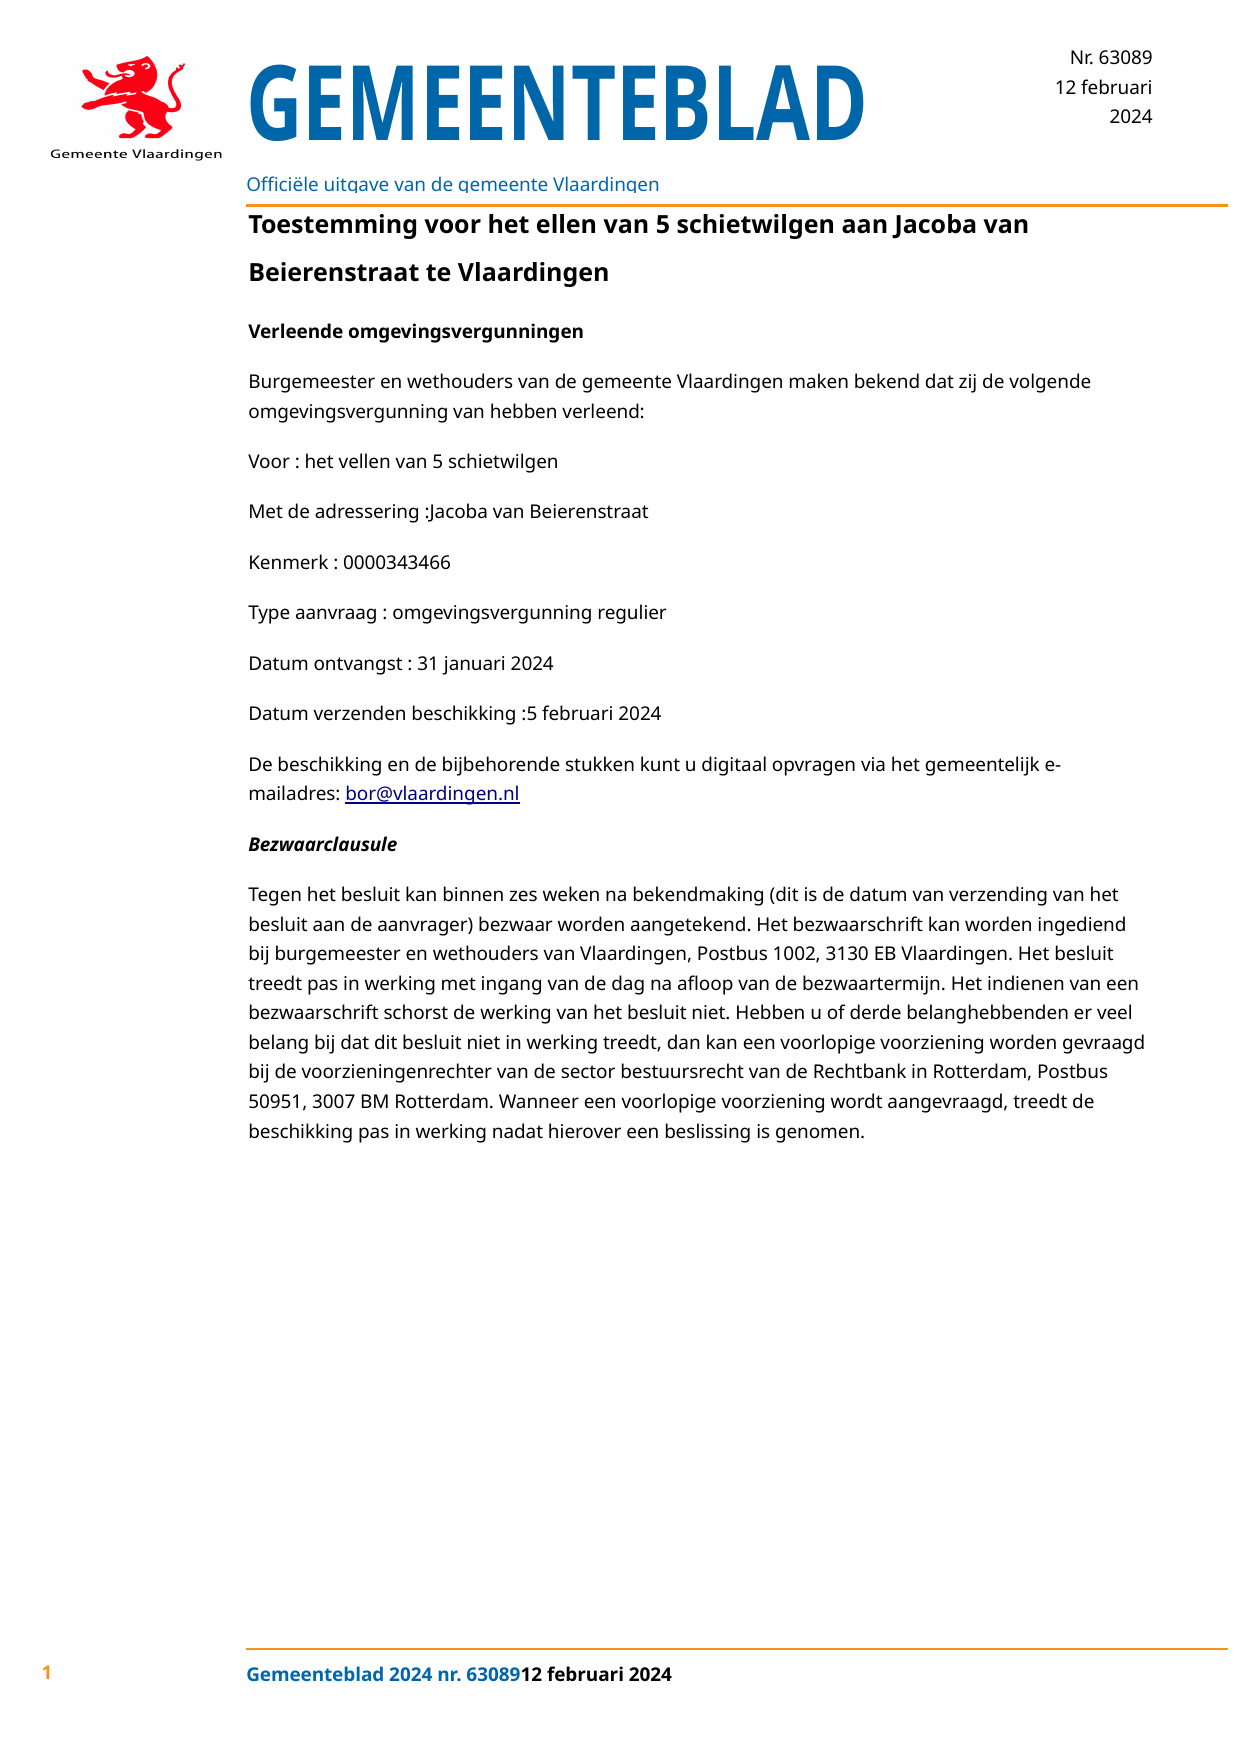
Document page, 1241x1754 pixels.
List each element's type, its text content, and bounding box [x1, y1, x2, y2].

text Datum ontvangst : 31 januari 2024 [248, 650, 1152, 676]
text Tegen het besluit kan binnen zes weken na bekendmaking (dit is de datum van verzending van het besluit aan de aanvrager) bezwaar worden aangetekend. Het bezwaarschrift kan worden ingediend bij burgemeester en wethouders van Vlaardingen, Postbus 1002, 3130 EB Vlaardingen. Het besluit treedt pas in werking met ingang van de dag na afloop van de bezwaartermijn. Het indienen van een bezwaarschrift schorst de werking van het besluit niet. Hebben u of derde belanghebbenden er veel belang bij dat dit besluit niet in werking treedt, dan kan een voorlopige voorziening worden gevraagd bij de voorzieningenrechter van de sector bestuursrecht van de Rechtbank in Rotterdam, Postbus 50951, 3007 BM Rotterdam. Wanneer een voorlopige voorziening wordt aangevraagd, treedt de beschikking pas in werking nadat hierover een beslissing is genomen. [248, 881, 1152, 1144]
text Datum verzenden beschikking :5 februari 2024 [248, 700, 1152, 726]
text Met de adressering :Jacoba van Beierenstraat [248, 499, 1152, 524]
text Voor : het vellen van 5 schietwilgen [248, 448, 1152, 474]
text Verleende omgevingsvergunningen [248, 318, 1152, 344]
text De beschikking en de bijbehorende stukken kunt u digitaal opvragen via het gemeentelijk e-mailadres: bor@vlaardingen.nl [248, 751, 1152, 806]
picture [41, 47, 231, 172]
text Burgemeester en wethouders van de gemeente Vlaardingen maken bekend dat zij de volgende omgevingsvergunning van hebben verleend: [248, 368, 1152, 424]
text Kenmerk : 0000343466 [248, 549, 1152, 575]
text Bezwaarclausule [248, 831, 1152, 857]
text Toestemming voor het ellen van 5 schietwilgen aan Jacoba van Beierenstraat te Vlaardingen [248, 207, 1152, 288]
text Type aanvraag : omgevingsvergunning regulier [248, 599, 1152, 625]
